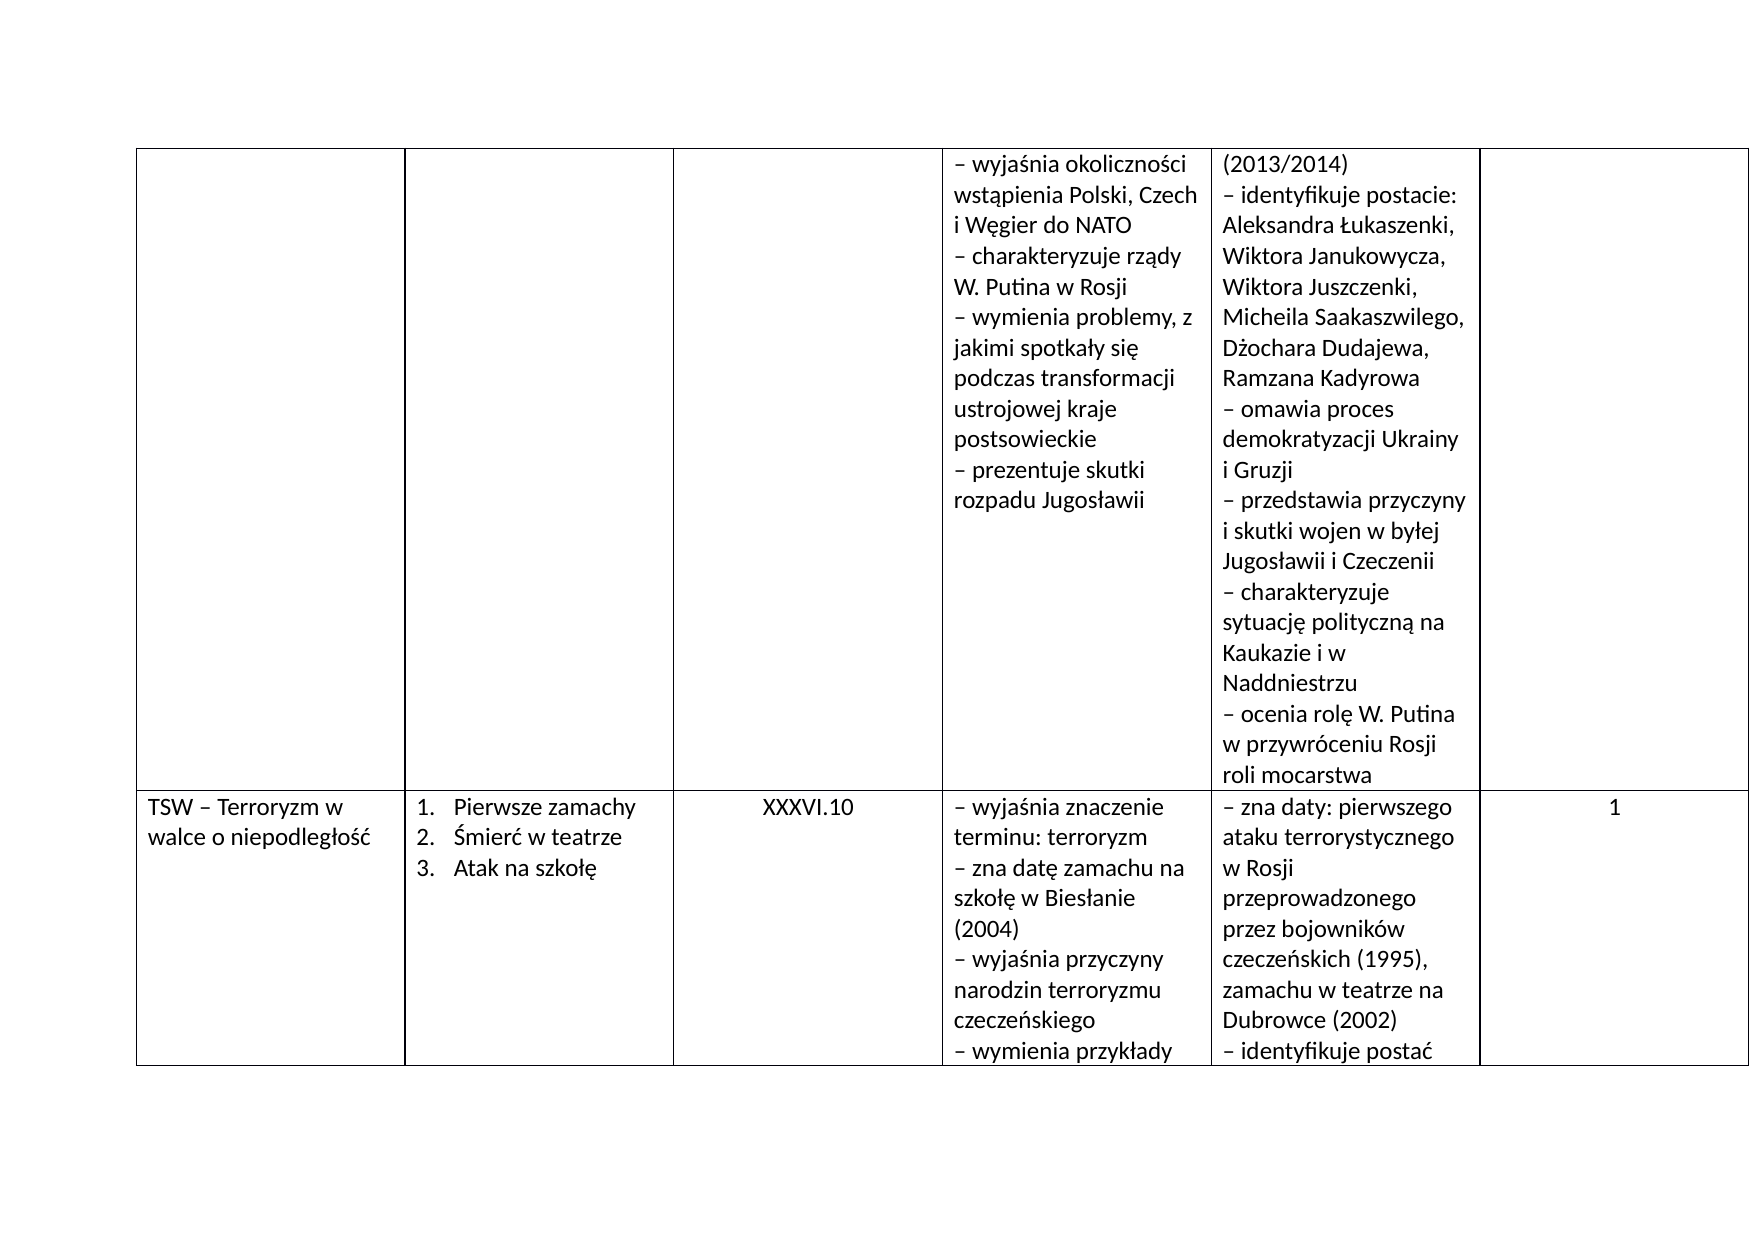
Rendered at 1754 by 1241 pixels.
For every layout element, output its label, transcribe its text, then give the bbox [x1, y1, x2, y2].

table_cell [137, 149, 404, 789]
table_cell – wyjaśnia znaczenie terminu: terroryzm – zna datę zamachu na szkołę w Biesłanie (2004) – wyjaśnia przyczyny narodzin terroryzmu czeczeńskiego – wymienia przykłady [943, 791, 1211, 1065]
table_cell Pierwsze zamachy Śmierć w teatrze Atak na szkołę [406, 791, 673, 1065]
table_cell XXXVI.10 [674, 791, 942, 1065]
table_cell TSW – Terroryzm w walce o niepodległość [137, 791, 404, 1065]
table_cell [674, 149, 942, 789]
table_cell – wyjaśnia okoliczności wstąpienia Polski, Czech i Węgier do NATO – charakteryzuje rządy W. Putina w Rosji – wymienia problemy, z jakimi spotkały się podczas transformacji ustrojowej kraje postsowieckie – prezentuje skutki rozpadu Jugosławii [943, 149, 1211, 789]
table_cell [406, 149, 673, 789]
table_cell – zna daty: pierwszego ataku terrorystycznego w Rosji przeprowadzonego przez bojowników czeczeńskich (1995), zamachu w teatrze na Dubrowce (2002) – identyfikuje postać [1212, 791, 1479, 1065]
table_cell (2013/2014) – identyfikuje postacie: Aleksandra Łukaszenki, Wiktora Janukowycza, Wiktora Juszczenki, Micheila Saakaszwilego, Dżochara Dudajewa, Ramzana Kadyrowa – omawia proces demokratyzacji Ukrainy i Gruzji – przedstawia przyczyny i skutki wojen w byłej Jugosławii i Czeczenii – charakteryzuje sytuację polityczną na Kaukazie i w Naddniestrzu – ocenia rolę W. Putina w przywróceniu Rosji roli mocarstwa [1212, 149, 1479, 789]
table_cell 1 [1481, 791, 1748, 1065]
table_cell [1481, 149, 1748, 789]
